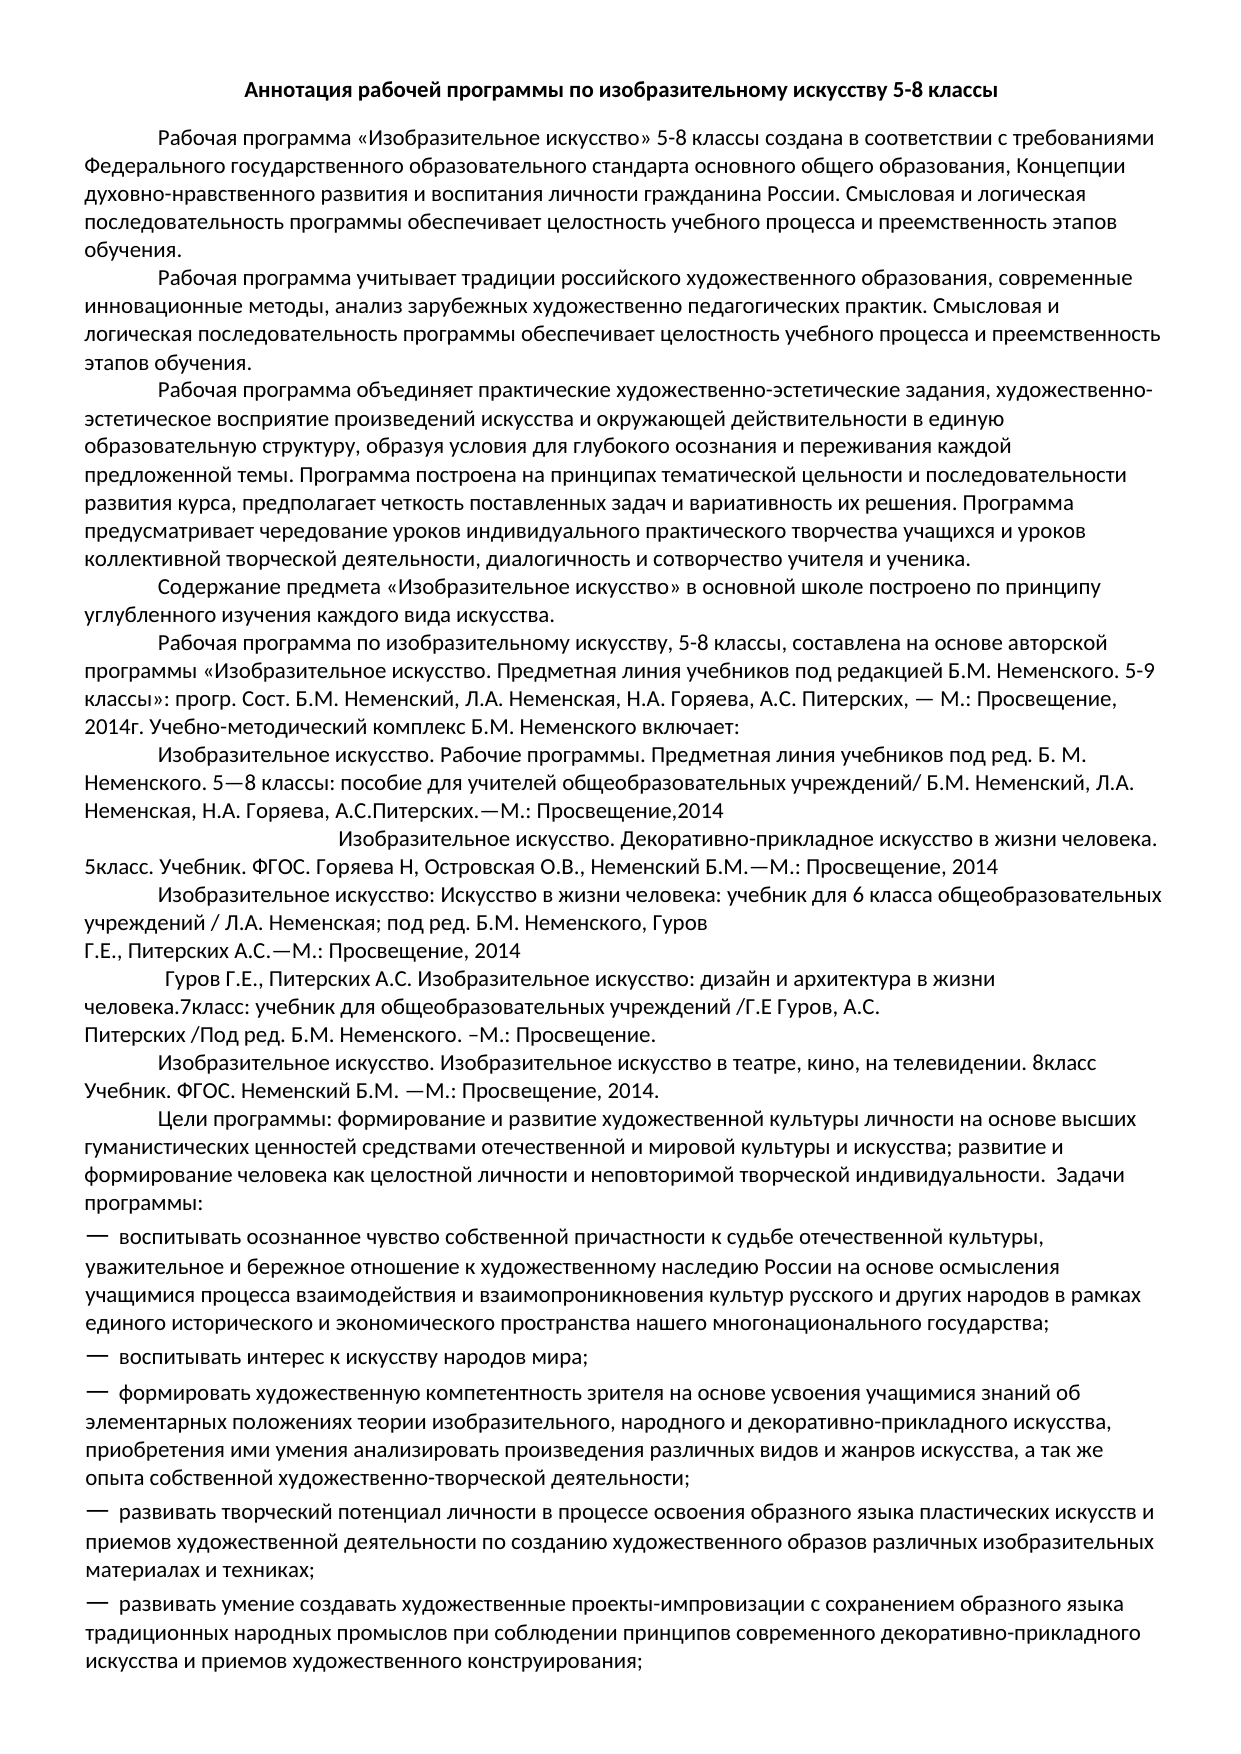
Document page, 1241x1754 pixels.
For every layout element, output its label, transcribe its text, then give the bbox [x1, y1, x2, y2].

text Рабочая программа «Изобразительное искусство» 5-8 классы создана в соответствии с требованиями Федерального государственного образовательного стандарта основного общего образования, Концепции духовно-нравственного развития и воспитания личности гражданина России. Смысловая и логическая последовательность программы обеспечивает целостность учебного процесса и преемственность этапов обучения. [84, 123, 1165, 263]
text — развивать творческий потенциал личности в процессе освоения образного языка пластических искусств и приемов художественной деятельности по созданию художественного образов различных изобразительных материалах и техниках; [84, 1491, 1165, 1583]
text — воспитывать интерес к искусству народов мира; [84, 1336, 1165, 1372]
text — формировать художественную компетентность зрителя на основе усвоения учащимися знаний об элементарных положениях теории изобразительного, народного и декоративно-прикладного искусства, приобретения ими умения анализировать произведения различных видов и жанров искусства, а так же опыта собственной художественно-творческой деятельности; [84, 1372, 1165, 1491]
text — воспитывать осознанное чувство собственной причастности к судьбе отечественной культуры, уважительное и бережное отношение к художественному наследию России на основе осмысления учащимися процесса взаимодействия и взаимопроникновения культур русского и других народов в рамках единого исторического и экономического пространства нашего многонационального государства; [84, 1216, 1165, 1336]
text Изобразительное искусство. Изобразительное искусство в театре, кино, на телевидении. 8класс Учебник. ФГОС. Неменский Б.М. —М.: Просвещение, 2014. [84, 1048, 1165, 1104]
text Рабочая программа объединяет практические художественно-эстетические задания, художественно-эстетическое восприятие произведений искусства и окружающей действительности в единую образовательную структуру, образуя условия для глубокого осознания и переживания каждой предложенной темы. Программа построена на принципах тематической цельности и последовательности развития курса, предполагает четкость поставленных задач и вариативность их решения. Программа предусматривает чередование уроков индивидуального практического творчества учащихся и уроков коллективной творческой деятельности, диалогичность и сотворчество учителя и ученика. [84, 376, 1165, 572]
text Содержание предмета «Изобразительное искусство» в основной школе построено по принципу углубленного изучения каждого вида искусства. [84, 572, 1165, 628]
text Изобразительное искусство. Рабочие программы. Предметная линия учебников под ред. Б. М. Неменского. 5—8 классы: пособие для учителей общеобразовательных учреждений/ Б.М. Неменский, Л.А. Неменская, Н.А. Горяева, А.С.Питерских.—М.: Просвещение,2014 [84, 740, 1165, 824]
text Гуров Г.Е., Питерских А.С. Изобразительное искусство: дизайн и архитектура в жизни человека.7класс: учебник для общеобразовательных учреждений /Г.Е Гуров, А.С. [84, 964, 1165, 1020]
text Аннотация рабочей программы по изобразительному искусству 5-8 классы [83, 75, 1165, 103]
text Рабочая программа по изобразительному искусству, 5-8 классы, составлена на основе авторской программы «Изобразительное искусство. Предметная линия учебников под редакцией Б.М. Неменского. 5-9 классы»: прогр. Сост. Б.М. Неменский, Л.А. Неменская, Н.А. Горяева, А.С. Питерских, — М.: Просвещение, 2014г. Учебно-методический комплекс Б.М. Неменского включает: [84, 628, 1165, 740]
text 5класс. Учебник. ФГОС. Горяева Н, Островская О.В., Неменский Б.М.—М.: Просвещение, 2014 [84, 852, 1165, 880]
text Изобразительное искусство. Декоративно-прикладное искусство в жизни человека. [75, 824, 1164, 852]
text Изобразительное искусство: Искусство в жизни человека: учебник для 6 класса общеобразовательных учреждений / Л.А. Неменская; под ред. Б.М. Неменского, Гуров [84, 880, 1165, 936]
text Питерских /Под ред. Б.М. Неменского. –М.: Просвещение. [84, 1020, 1165, 1048]
text — развивать умение создавать художественные проекты-импровизации с сохранением образного языка традиционных народных промыслов при соблюдении принципов современного декоративно-прикладного искусства и приемов художественного конструирования; [84, 1583, 1165, 1674]
text Цели программы: формирование и развитие художественной культуры личности на основе высших гуманистических ценностей средствами отечественной и мировой культуры и искусства; развитие и формирование человека как целостной личности и неповторимой творческой индивидуальности. Задачи программы: [84, 1104, 1165, 1216]
text Г.Е., Питерских А.С.—М.: Просвещение, 2014 [84, 936, 1165, 964]
text Рабочая программа учитывает традиции российского художественного образования, современные инновационные методы, анализ зарубежных художественно педагогических практик. Смысловая и логическая последовательность программы обеспечивает целостность учебного процесса и преемственность этапов обучения. [84, 263, 1165, 376]
